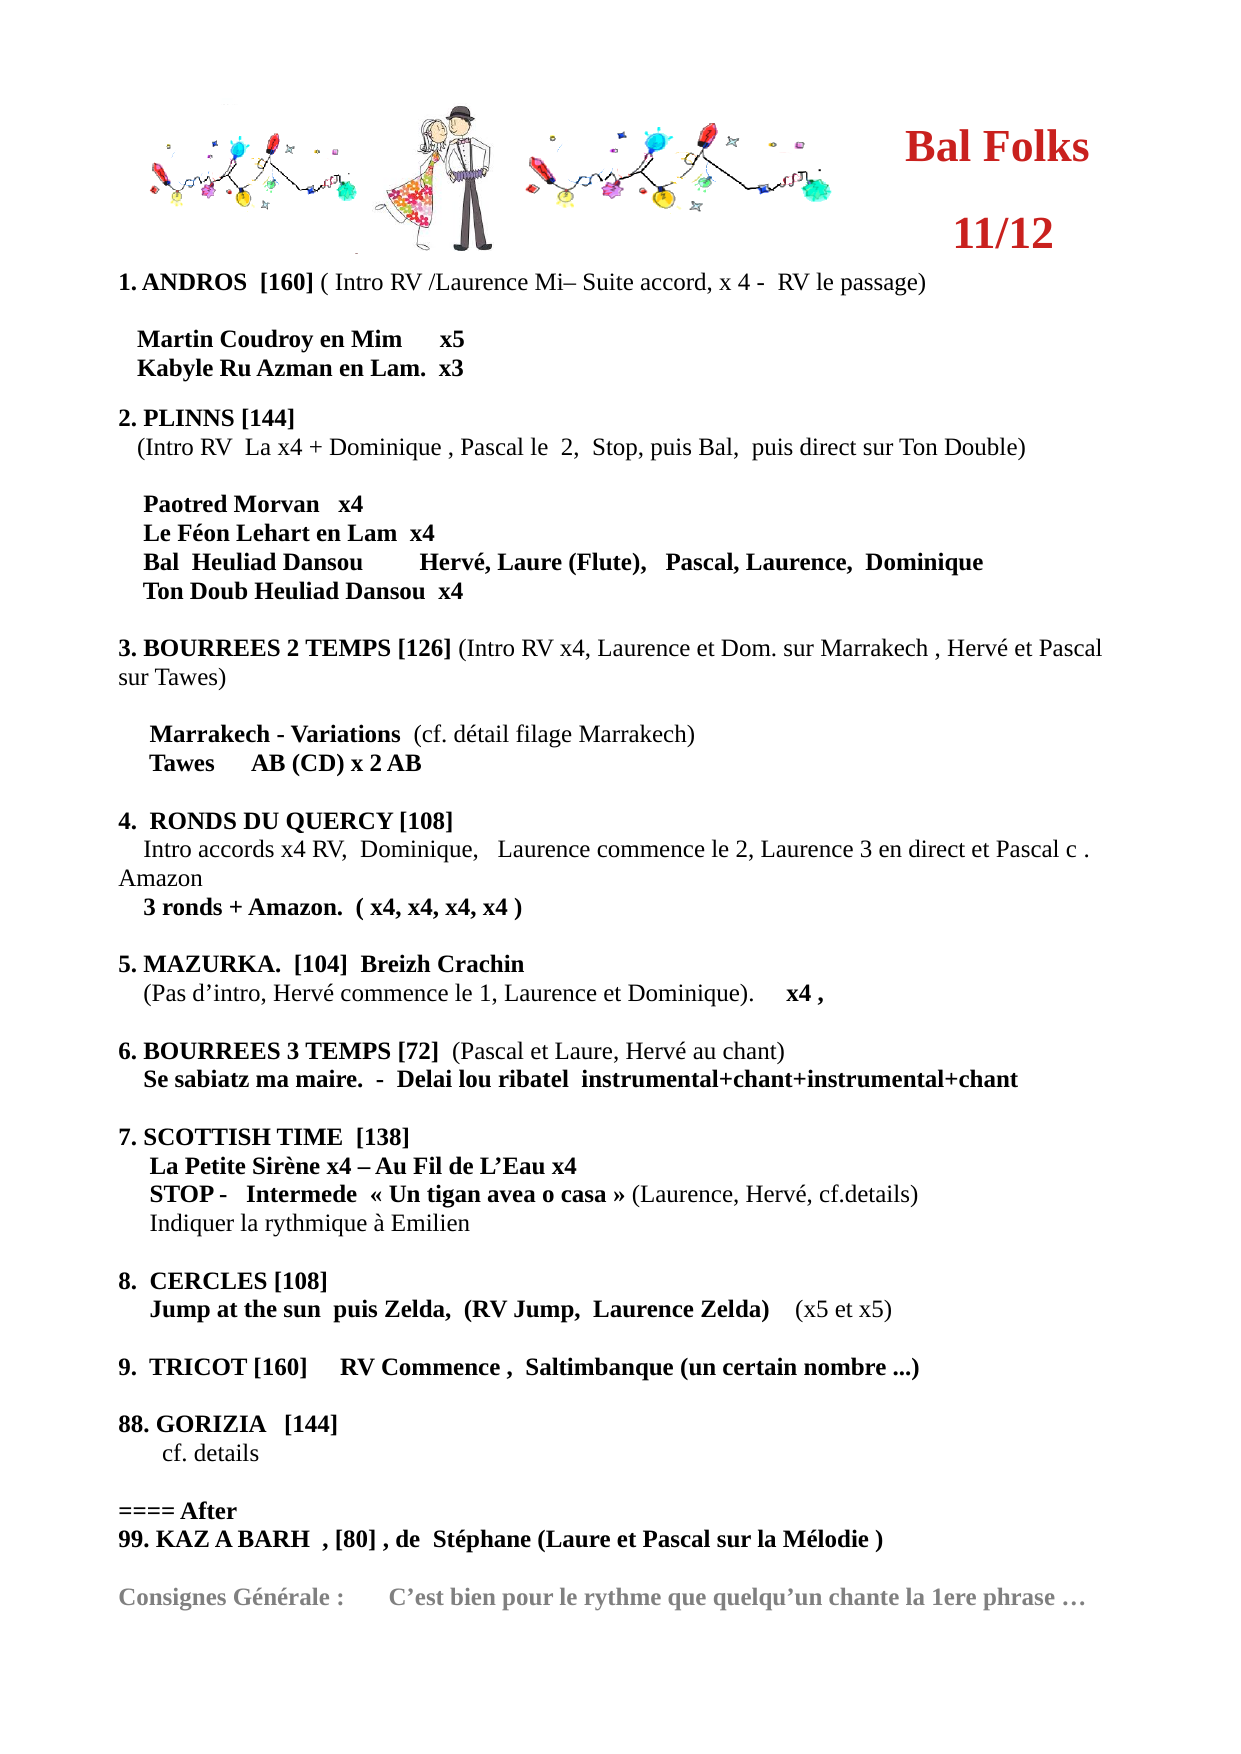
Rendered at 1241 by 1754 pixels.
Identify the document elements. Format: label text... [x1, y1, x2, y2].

text 5. MAZURKA. [104] Breizh Crachin [118, 949, 1122, 978]
text 1. ANDROS [160] ( Intro RV /Laurence Mi– Suite accord, x 4 - RV le passage) [118, 267, 1122, 295]
text Consignes Générale : C’est bien pour le rythme que quelqu’un chante la 1ere phrase … [118, 1582, 1122, 1611]
text La Petite Sirène x4 – Au Fil de L’Eau x4 STOP - Intermede « Un tigan avea o casa » (Laurence, Hervé, cf.details) [118, 1151, 1122, 1208]
text 2. PLINNS [144] [118, 403, 1122, 432]
text Indiquer la rythmique à Emilien [118, 1208, 1122, 1237]
text 7. SCOTTISH TIME [138] [118, 1122, 1122, 1151]
text 6. BOURREES 3 TEMPS [72] (Pascal et Laure, Hervé au chant) [118, 1036, 1122, 1064]
text Se sabiatz ma maire. - Delai lou ribatel instrumental+chant+instrumental+chant [118, 1064, 1122, 1093]
text 8. CERCLES [108] [118, 1266, 1122, 1294]
text Ton Doub Heuliad Dansou x4 [118, 576, 1122, 604]
text Paotred Morvan x4 [118, 489, 1122, 518]
text 3 ronds + Amazon. ( x4, x4, x4, x4 ) [118, 892, 1122, 921]
text Martin Coudroy en Mim x5 [118, 324, 1122, 353]
text 4. RONDS DU QUERCY [108] [118, 806, 1122, 834]
text 99. KAZ A BARH , [80] , de Stéphane (Laure et Pascal sur la Mélodie ) [118, 1524, 1122, 1553]
text Intro accords x4 RV, Dominique, Laurence commence le 2, Laurence 3 en direct et Pascal c . Amazon [118, 834, 1122, 892]
text 88. GORIZIA [144] [118, 1409, 1122, 1438]
text Jump at the sun puis Zelda, (RV Jump, Laurence Zelda) (x5 et x5) [118, 1294, 1122, 1323]
text Kabyle Ru Azman en Lam. x3 [118, 353, 1122, 382]
text (Intro RV La x4 + Dominique , Pascal le 2, Stop, puis Bal, puis direct sur Ton Double) [118, 432, 1122, 461]
text 3. BOURREES 2 TEMPS [126] (Intro RV x4, Laurence et Dom. sur Marrakech , Hervé et Pascal sur Tawes) [118, 633, 1122, 691]
text Tawes AB (CD) x 2 AB [118, 748, 1122, 777]
text Bal Folks [850, 118, 1122, 171]
text cf. details [118, 1438, 1122, 1467]
text [118, 118, 128, 171]
text Bal Heuliad Dansou Hervé, Laure (Flute), Pascal, Laurence, Dominique [118, 547, 1122, 576]
text Le Féon Lehart en Lam x4 [118, 518, 1122, 547]
text (Pas d’intro, Hervé commence le 1, Laurence et Dominique). x4 , [118, 978, 1122, 1007]
text ==== After [118, 1496, 1122, 1524]
text 9. TRICOT [160] RV Commence , Saltimbanque (un certain nombre ...) [118, 1352, 1122, 1381]
text 11/12 [118, 171, 1122, 267]
text Marrakech - Variations (cf. détail filage Marrakech) [118, 719, 1122, 748]
picture [128, 98, 850, 266]
